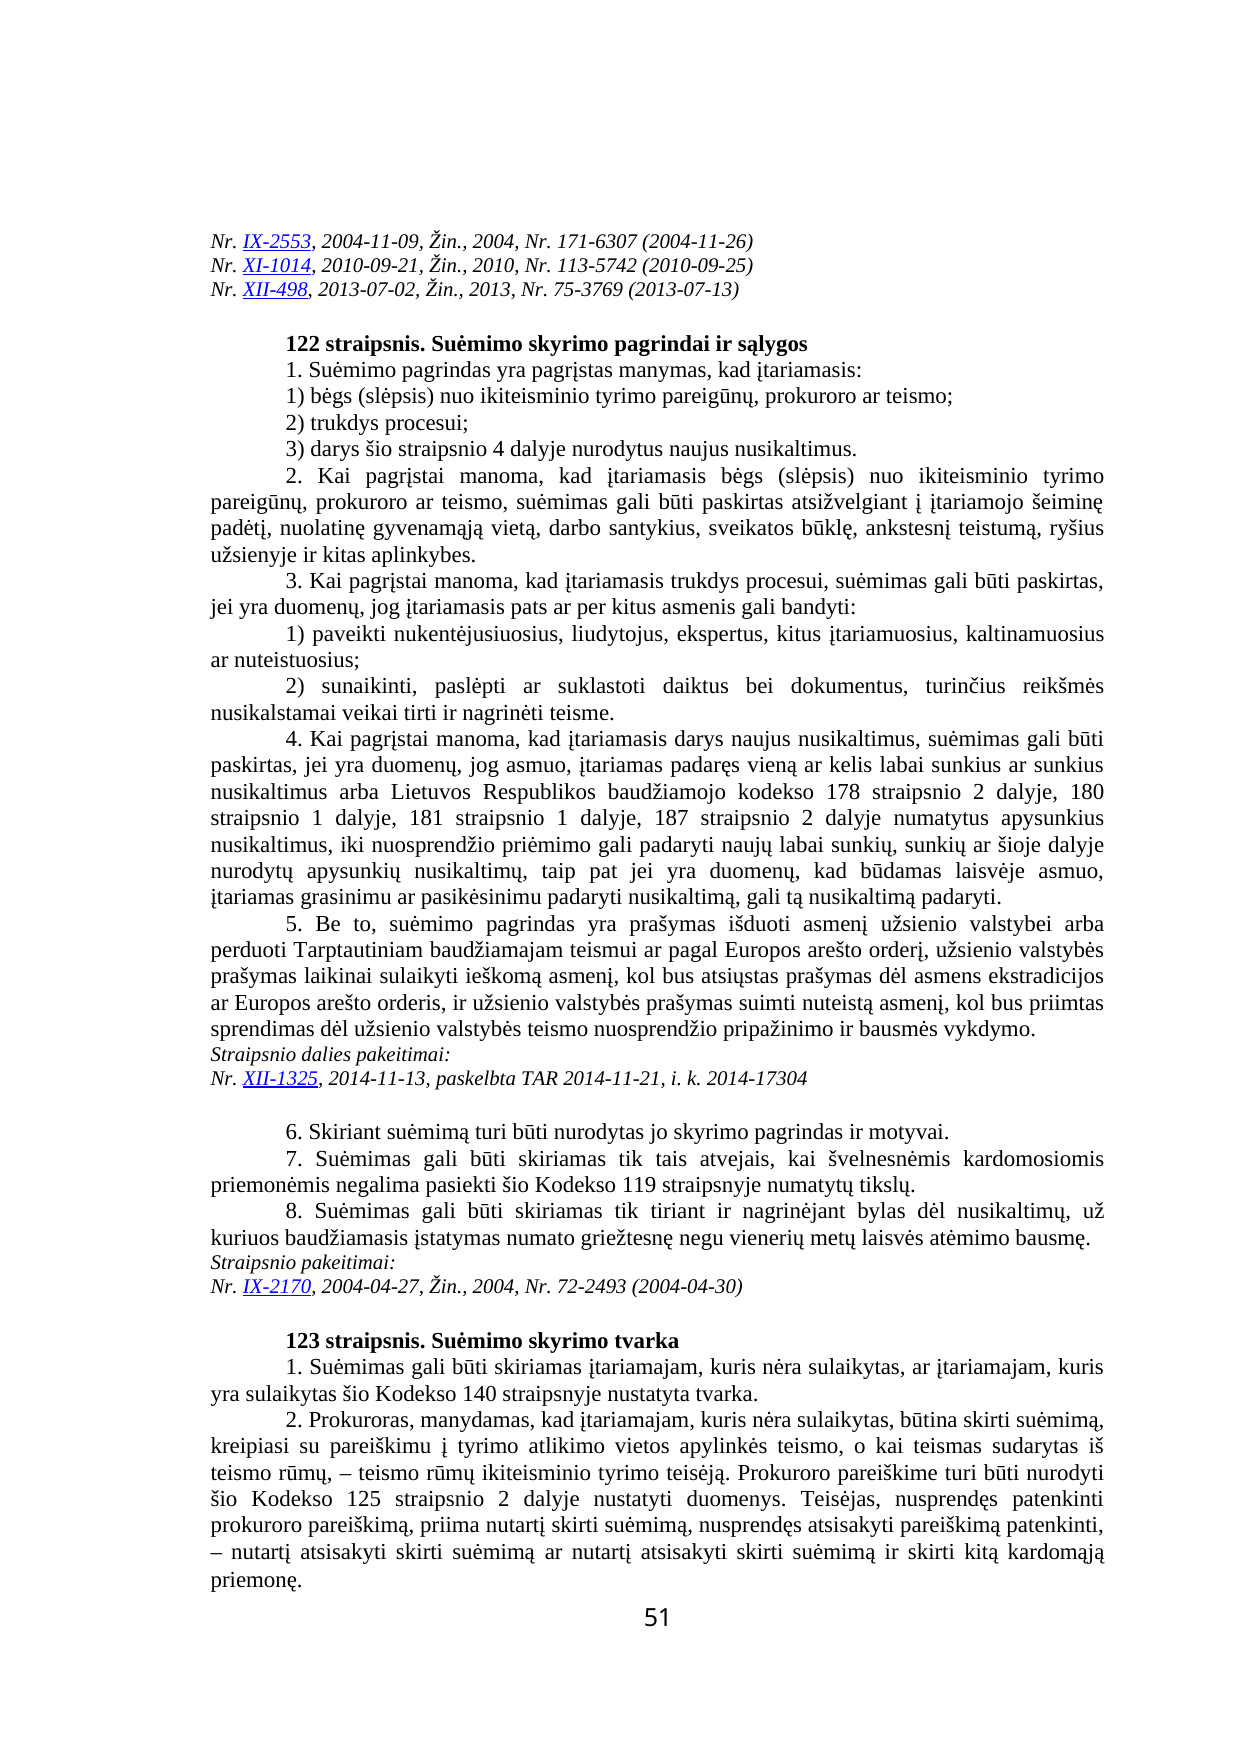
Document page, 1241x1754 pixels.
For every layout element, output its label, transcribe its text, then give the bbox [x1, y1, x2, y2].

text 3) darys šio straipsnio 4 dalyje nurodytus naujus nusikaltimus. [210, 435, 1105, 462]
text 2. Prokuroras, manydamas, kad įtariamajam, kuris nėra sulaikytas, būtina skirti suėmimą, kreipiasi su pareiškimu į tyrimo atlikimo vietos apylinkės teismo, o kai teismas sudarytas iš teismo rūmų, – teismo rūmų ikiteisminio tyrimo teisėją. Prokuroro pareiškime turi būti nurodyti šio Kodekso 125 straipsnio 2 dalyje nustatyti duomenys. Teisėjas, nusprendęs patenkinti prokuroro pareiškimą, priima nutartį skirti suėmimą, nusprendęs atsisakyti pareiškimą patenkinti, – nutartį atsisakyti skirti suėmimą ar nutartį atsisakyti skirti suėmimą ir skirti kitą kardomąją priemonę. [210, 1406, 1105, 1593]
text 1. Suėmimas gali būti skiriamas įtariamajam, kuris nėra sulaikytas, ar įtariamajam, kuris yra sulaikytas šio Kodekso 140 straipsnyje nustatyta tvarka. [210, 1353, 1105, 1406]
text Nr. IX-2553, 2004-11-09, Žin., 2004, Nr. 171-6307 (2004-11-26) [210, 229, 1105, 253]
text 6. Skiriant suėmimą turi būti nurodytas jo skyrimo pagrindas ir motyvai. [210, 1118, 1105, 1145]
text 3. Kai pagrįstai manoma, kad įtariamasis trukdys procesui, suėmimas gali būti paskirtas, jei yra duomenų, jog įtariamasis pats ar per kitus asmenis gali bandyti: [210, 567, 1105, 620]
text 2) sunaikinti, paslėpti ar suklastoti daiktus bei dokumentus, turinčius reikšmės nusikalstamai veikai tirti ir nagrinėti teisme. [210, 672, 1105, 725]
text 123 straipsnis. Suėmimo skyrimo tvarka [210, 1327, 1105, 1353]
text Straipsnio pakeitimai: [210, 1250, 1105, 1274]
text Nr. XI-1014, 2010-09-21, Žin., 2010, Nr. 113-5742 (2010-09-25) [210, 253, 1105, 277]
text 7. Suėmimas gali būti skiriamas tik tais atvejais, kai švelnesnėmis kardomosiomis priemonėmis negalima pasiekti šio Kodekso 119 straipsnyje numatytų tikslų. [210, 1145, 1105, 1197]
text 1) paveikti nukentėjusiuosius, liudytojus, ekspertus, kitus įtariamuosius, kaltinamuosius ar nuteistuosius; [210, 620, 1105, 672]
text 122 straipsnis. Suėmimo skyrimo pagrindai ir sąlygos [210, 330, 1105, 356]
text Nr. IX-2170, 2004-04-27, Žin., 2004, Nr. 72-2493 (2004-04-30) [210, 1274, 1105, 1298]
text Nr. XII-498, 2013-07-02, Žin., 2013, Nr. 75-3769 (2013-07-13) [210, 277, 1105, 301]
text 1) bėgs (slėpsis) nuo ikiteisminio tyrimo pareigūnų, prokuroro ar teismo; [210, 383, 1105, 409]
text 2) trukdys procesui; [210, 409, 1105, 435]
text 8. Suėmimas gali būti skiriamas tik tiriant ir nagrinėjant bylas dėl nusikaltimų, už kuriuos baudžiamasis įstatymas numato griežtesnę negu vienerių metų laisvės atėmimo bausmę. [210, 1197, 1105, 1250]
text Straipsnio dalies pakeitimai: [210, 1041, 1105, 1066]
text 2. Kai pagrįstai manoma, kad įtariamasis bėgs (slėpsis) nuo ikiteisminio tyrimo pareigūnų, prokuroro ar teismo, suėmimas gali būti paskirtas atsižvelgiant į įtariamojo šeiminę padėtį, nuolatinę gyvenamąją vietą, darbo santykius, sveikatos būklę, ankstesnį teistumą, ryšius užsienyje ir kitas aplinkybes. [210, 462, 1105, 567]
text 5. Be to, suėmimo pagrindas yra prašymas išduoti asmenį užsienio valstybei arba perduoti Tarptautiniam baudžiamajam teismui ar pagal Europos arešto orderį, užsienio valstybės prašymas laikinai sulaikyti ieškomą asmenį, kol bus atsiųstas prašymas dėl asmens ekstradicijos ar Europos arešto orderis, ir užsienio valstybės prašymas suimti nuteistą asmenį, kol bus priimtas sprendimas dėl užsienio valstybės teismo nuosprendžio pripažinimo ir bausmės vykdymo. [210, 910, 1105, 1041]
text 1. Suėmimo pagrindas yra pagrįstas manymas, kad įtariamasis: [210, 356, 1105, 383]
text 4. Kai pagrįstai manoma, kad įtariamasis darys naujus nusikaltimus, suėmimas gali būti paskirtas, jei yra duomenų, jog asmuo, įtariamas padaręs vieną ar kelis labai sunkius ar sunkius nusikaltimus arba Lietuvos Respublikos baudžiamojo kodekso 178 straipsnio 2 dalyje, 180 straipsnio 1 dalyje, 181 straipsnio 1 dalyje, 187 straipsnio 2 dalyje numatytus apysunkius nusikaltimus, iki nuosprendžio priėmimo gali padaryti naujų labai sunkių, sunkių ar šioje dalyje nurodytų apysunkių nusikaltimų, taip pat jei yra duomenų, kad būdamas laisvėje asmuo, įtariamas grasinimu ar pasikėsinimu padaryti nusikaltimą, gali tą nusikaltimą padaryti. [210, 725, 1105, 910]
text Nr. XII-1325, 2014-11-13, paskelbta TAR 2014-11-21, i. k. 2014-17304 [210, 1066, 1105, 1089]
